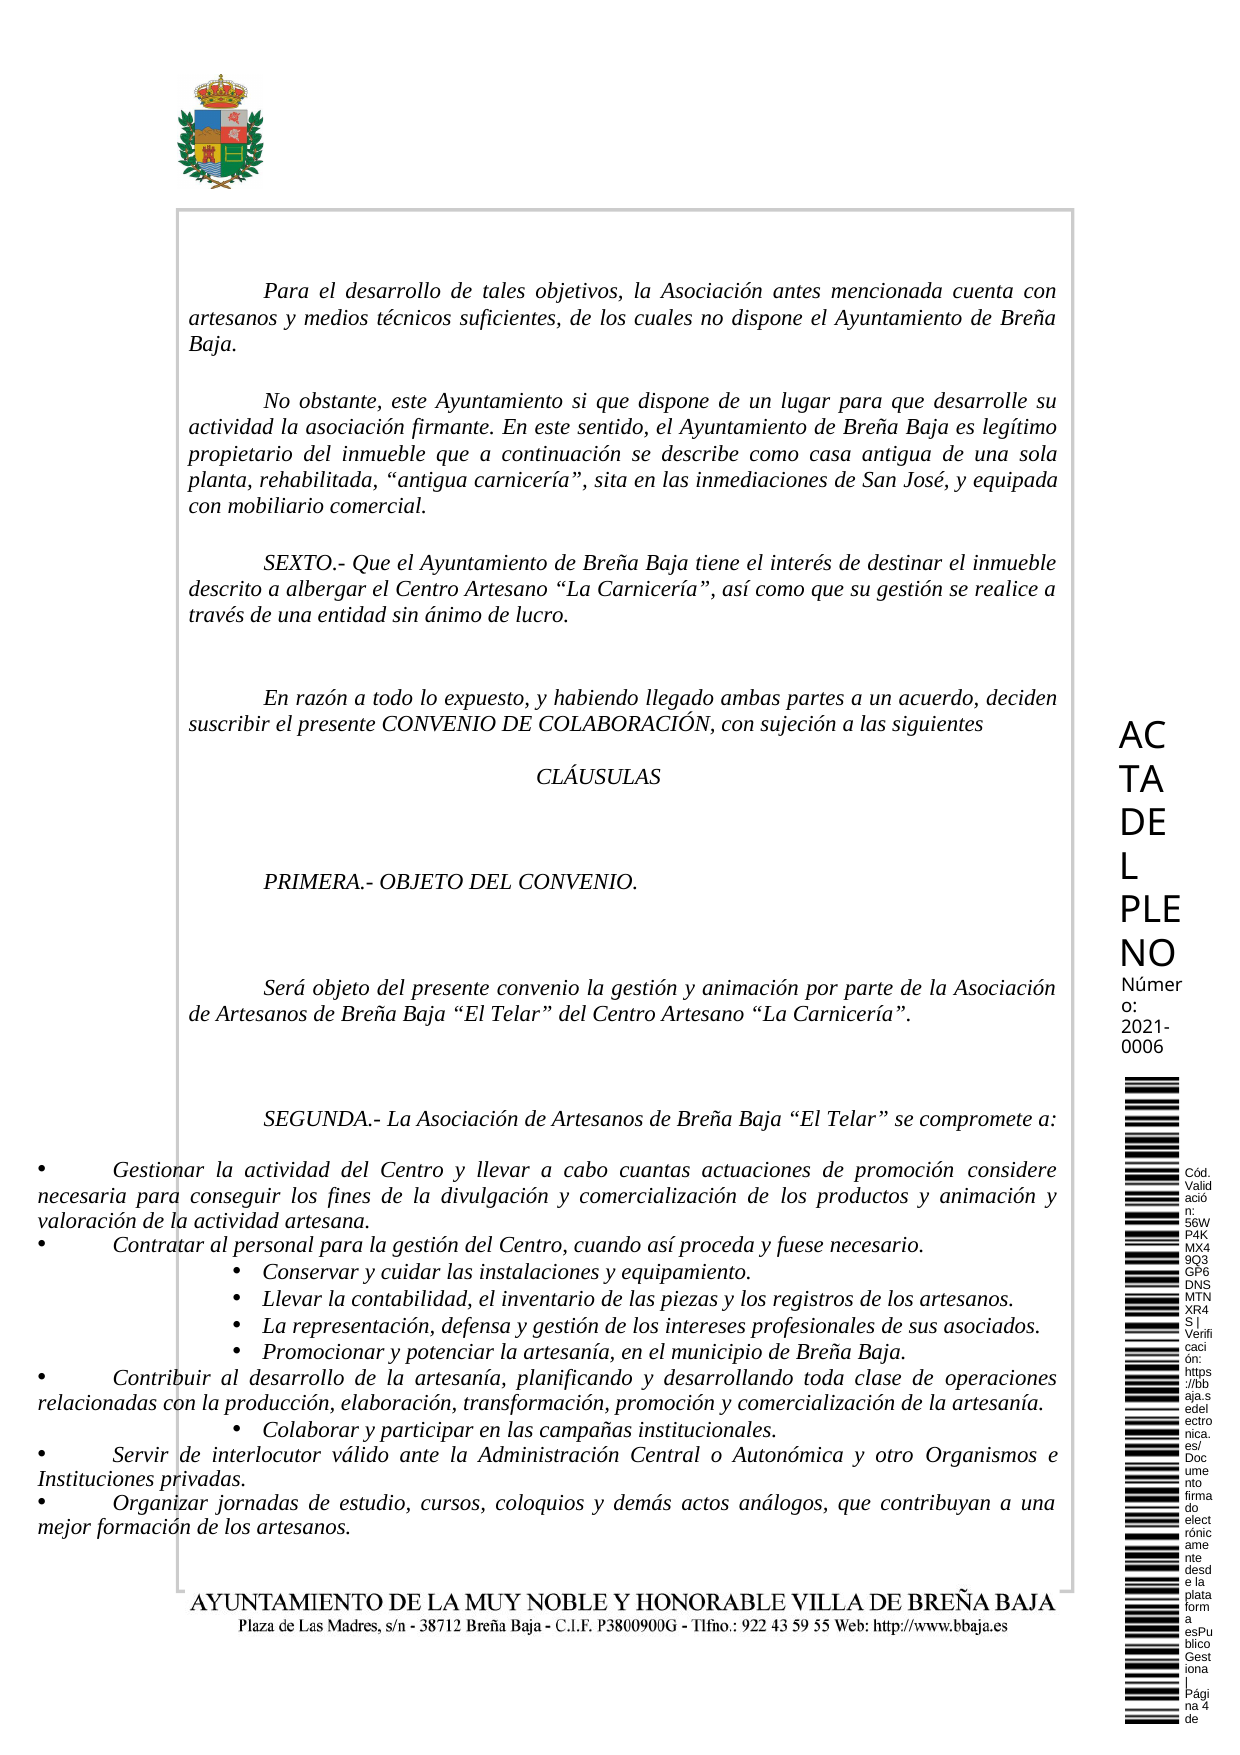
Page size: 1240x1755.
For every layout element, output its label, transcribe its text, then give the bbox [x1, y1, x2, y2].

text [145, 763, 175, 789]
list Servir de interlocutor válido ante la Administración Central o Autonómica y otro Organismos e Instituciones privadas. [179, 1443, 1058, 1491]
list Organizar jornadas de estudio, cursos, coloquios y demás actos análogos, que contribuyan a una mejor formación de los artesanos. [37, 1491, 175, 1539]
list [1075, 1257, 1125, 1285]
list Gestionar la actividad del Centro y llevar a cabo cuantas actuaciones de promoción considere necesaria para conseguir los fines de la divulgación y comercialización de los productos y animación y valoración de la actividad artesana. [1182, 1165, 1213, 1725]
list Colaborar y participar en las campañas institucionales. [232, 1416, 1071, 1443]
text PRIMERA.- OBJETO DEL CONVENIO. [263, 868, 1071, 894]
text No obstante, este Ayuntamiento si que dispone de un lugar para que desarrolle su actividad la asociación firmante. En este sentido, el Ayuntamiento de Breña Baja es legítimo propietario del inmueble que a continuación se describe como casa antigua de una sola planta, rehabilitada, “antigua carnicería”, sita en las inmediaciones de San José, y equipada con mobiliario comercial. [188, 387, 1059, 519]
list Cód. Validación: 56WP4KMX49Q3GP6DNSMTNXR4S | Verificación: https://bbaja.sedelectronica.es/ Documento firmado electrónicamente desde la plataforma esPublico Gestiona | Página 4 de 32 [1184, 1168, 1213, 1725]
list Conservar y cuidar las instalaciones y equipamiento. [232, 1257, 1071, 1285]
text CLÁUSULAS [179, 763, 1053, 789]
text Número: 2021-0006 Fecha: 25/05/2021 [1121, 975, 1185, 1059]
list La representación, defensa y gestión de los intereses profesionales de sus asociados. [232, 1312, 1071, 1338]
text ACTA DEL PLENO [1119, 714, 1185, 975]
list Contribuir al desarrollo de la artesanía, planificando y desarrollando toda clase de operaciones relacionadas con la producción, elaboración, transformación, promoción y comercialización de la artesanía. [37, 1365, 175, 1416]
list Gestionar la actividad del Centro y llevar a cabo cuantas actuaciones de promoción considere necesaria para conseguir los fines de la divulgación y comercialización de los productos y animación y valoración de la actividad artesana. [37, 1157, 175, 1233]
text [1185, 868, 1239, 894]
text Será objeto del presente convenio la gestión y animación por parte de la Asociación de Artesanos de Breña Baja “El Telar” del Centro Artesano “La Carnicería”. [188, 974, 1058, 1026]
text SEXTO.- Que el Ayuntamiento de Breña Baja tiene el interés de destinar el inmueble descrito a albergar el Centro Artesano “La Carnicería”, así como que su gestión se realice a través de una entidad sin ánimo de lucro. [188, 549, 1058, 628]
list Contratar al personal para la gestión del Centro, cuando así proceda y fuese necesario. [179, 1233, 1058, 1257]
list Contribuir al desarrollo de la artesanía, planificando y desarrollando toda clase de operaciones relacionadas con la producción, elaboración, transformación, promoción y comercialización de la artesanía. [179, 1365, 1059, 1416]
list Llevar la contabilidad, el inventario de las piezas y los registros de los artesanos. [232, 1285, 1071, 1312]
list Organizar jornadas de estudio, cursos, coloquios y demás actos análogos, que contribuyan a una mejor formación de los artesanos. [179, 1491, 1058, 1539]
list Promocionar y potenciar la artesanía, en el municipio de Breña Baja. [232, 1338, 1071, 1365]
list Servir de interlocutor válido ante la Administración Central o Autonómica y otro Organismos e Instituciones privadas. [37, 1443, 175, 1491]
list [1075, 1416, 1125, 1443]
text Para el desarrollo de tales objetivos, la Asociación antes mencionada cuenta con artesanos y medios técnicos suficientes, de los cuales no dispone el Ayuntamiento de Breña Baja. [188, 278, 1058, 357]
text SEGUNDA.- La Asociación de Artesanos de Breña Baja “El Telar” se compromete a: [263, 1106, 1071, 1132]
list Contratar al personal para la gestión del Centro, cuando así proceda y fuese necesario. [37, 1233, 175, 1257]
text [1075, 868, 1117, 894]
text En razón a todo lo expuesto, y habiendo llegado ambas partes a un acuerdo, deciden suscribir el presente CONVENIO DE COLABORACIÓN, con sujeción a las siguientes [188, 684, 1058, 737]
list Gestionar la actividad del Centro y llevar a cabo cuantas actuaciones de promoción considere necesaria para conseguir los fines de la divulgación y comercialización de los productos y animación y valoración de la actividad artesana. [179, 1157, 1059, 1233]
text [1117, 712, 1185, 1059]
